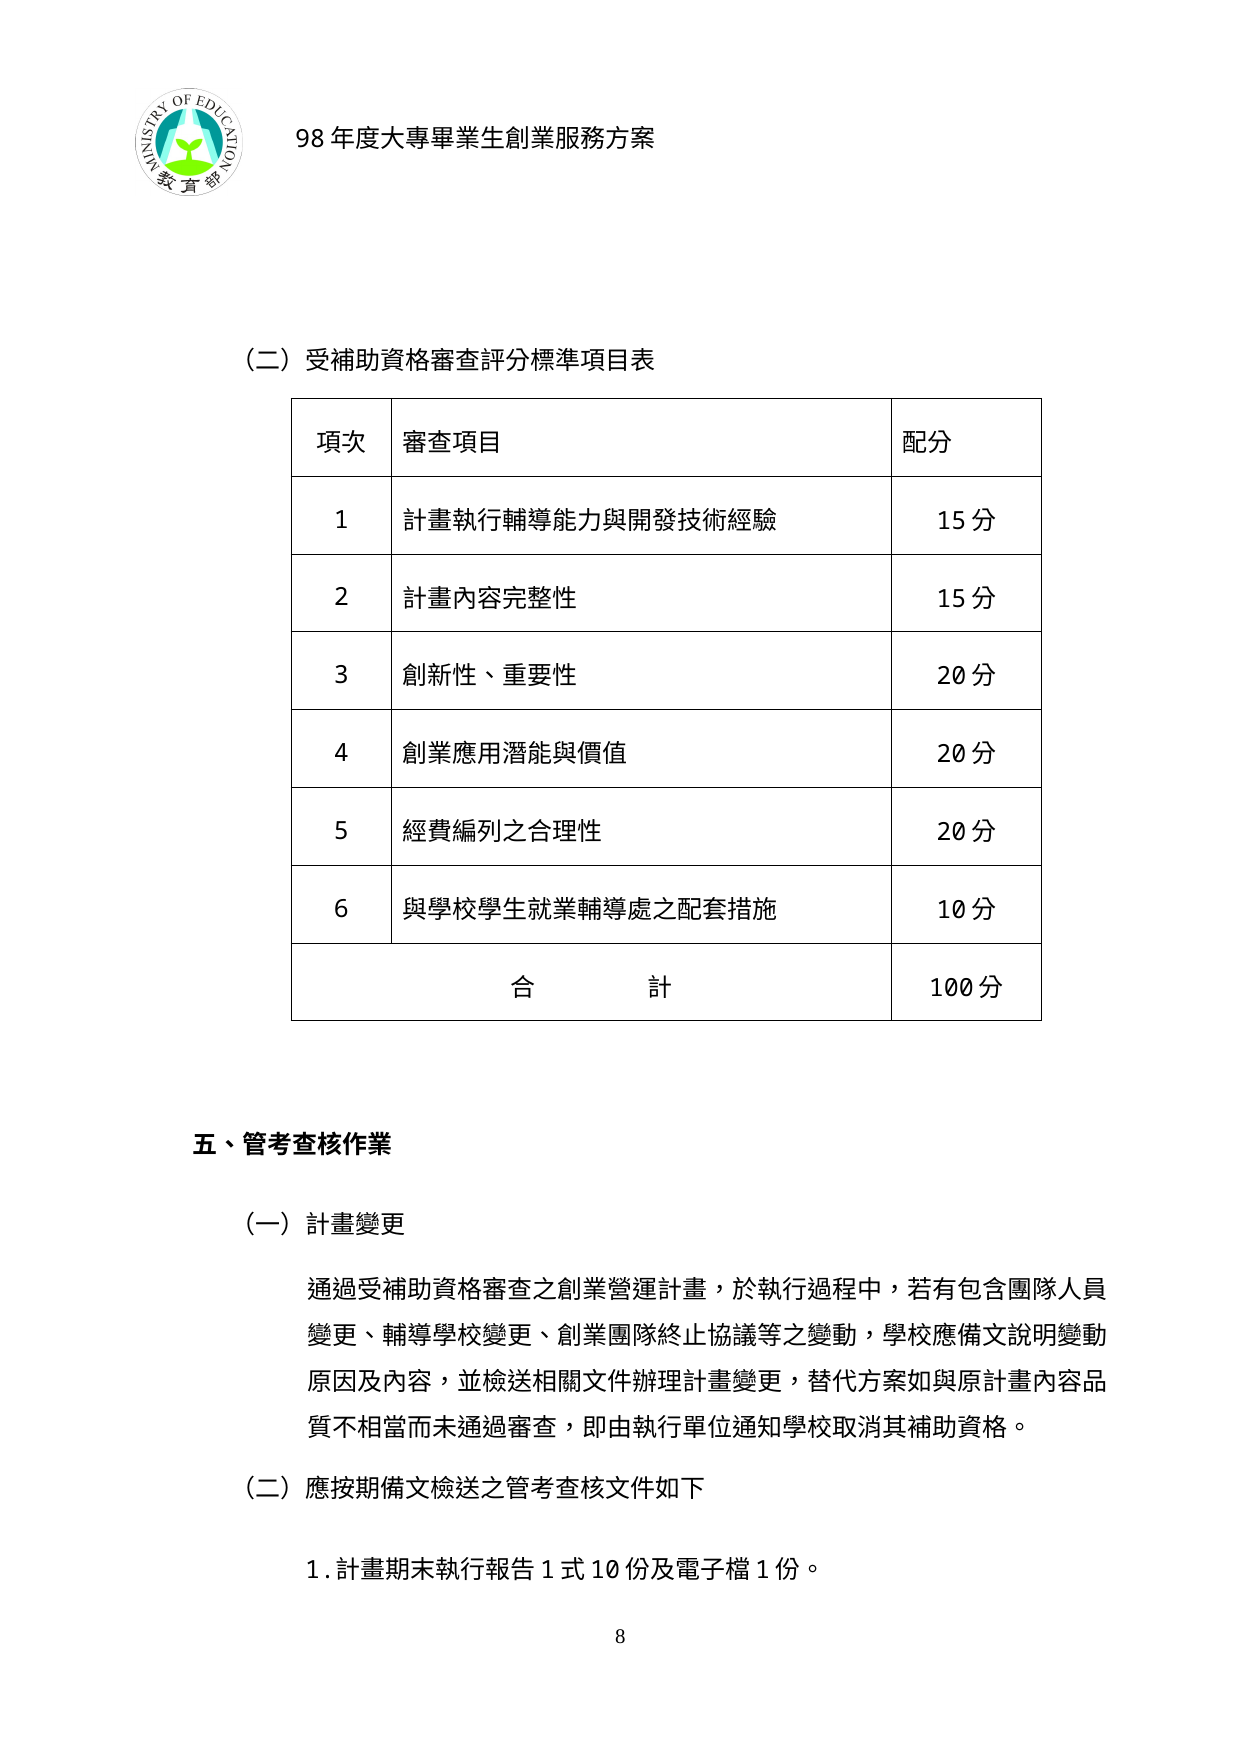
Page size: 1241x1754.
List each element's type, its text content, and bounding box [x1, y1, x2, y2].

text （二）應按期備文檢送之管考查核文件如下 [130, 1445, 1110, 1508]
table_cell 與學校學生就業輔導處之配套措施 [392, 866, 891, 942]
text 通過受補助資格審查之創業營運計畫，於執行過程中，若有包含團隊人員變更、輔導學校變更、創業團隊終止協議等之變動，學校應備文說明變動原因及內容，並檢送相關文件辦理計畫變更，替代方案如與原計畫內容品 [307, 1262, 1110, 1399]
table_cell 2 [292, 555, 391, 631]
table_cell 20分 [892, 788, 1041, 865]
table_cell 20分 [892, 632, 1041, 709]
text 質不相當而未通過審查，即由執行單位通知學校取消其補助資格。 [307, 1399, 1110, 1445]
table_cell 6 [292, 866, 391, 942]
table_cell 創業應用潛能與價值 [392, 710, 891, 787]
table_cell 15分 [892, 555, 1041, 631]
table_cell 創新性、重要性 [392, 632, 891, 709]
text 五、管考查核作業 [130, 1101, 1110, 1163]
text （一）計畫變更 [230, 1181, 1110, 1244]
text （二）受補助資格審查評分標準項目表 [230, 317, 1110, 380]
table_header 審查項目 [392, 399, 891, 476]
table_cell 100分 [892, 944, 1041, 1020]
table_cell 1 [292, 477, 391, 553]
table_header 項次 [292, 399, 391, 476]
table_cell 5 [292, 788, 391, 865]
table_cell 20分 [892, 710, 1041, 787]
table_cell 3 [292, 632, 391, 709]
text 1.計畫期末執行報告1式10份及電子檔1份。 [280, 1526, 1110, 1588]
table_cell 計畫內容完整性 [392, 555, 891, 631]
table_cell 10分 [892, 866, 1041, 942]
table_cell 合 計 [292, 944, 891, 1020]
table_cell 經費編列之合理性 [392, 788, 891, 865]
table_cell 計畫執行輔導能力與開發技術經驗 [392, 477, 891, 553]
table_header 配分 [892, 399, 1041, 476]
table_cell 15分 [892, 477, 1041, 553]
table_cell 4 [292, 710, 391, 787]
